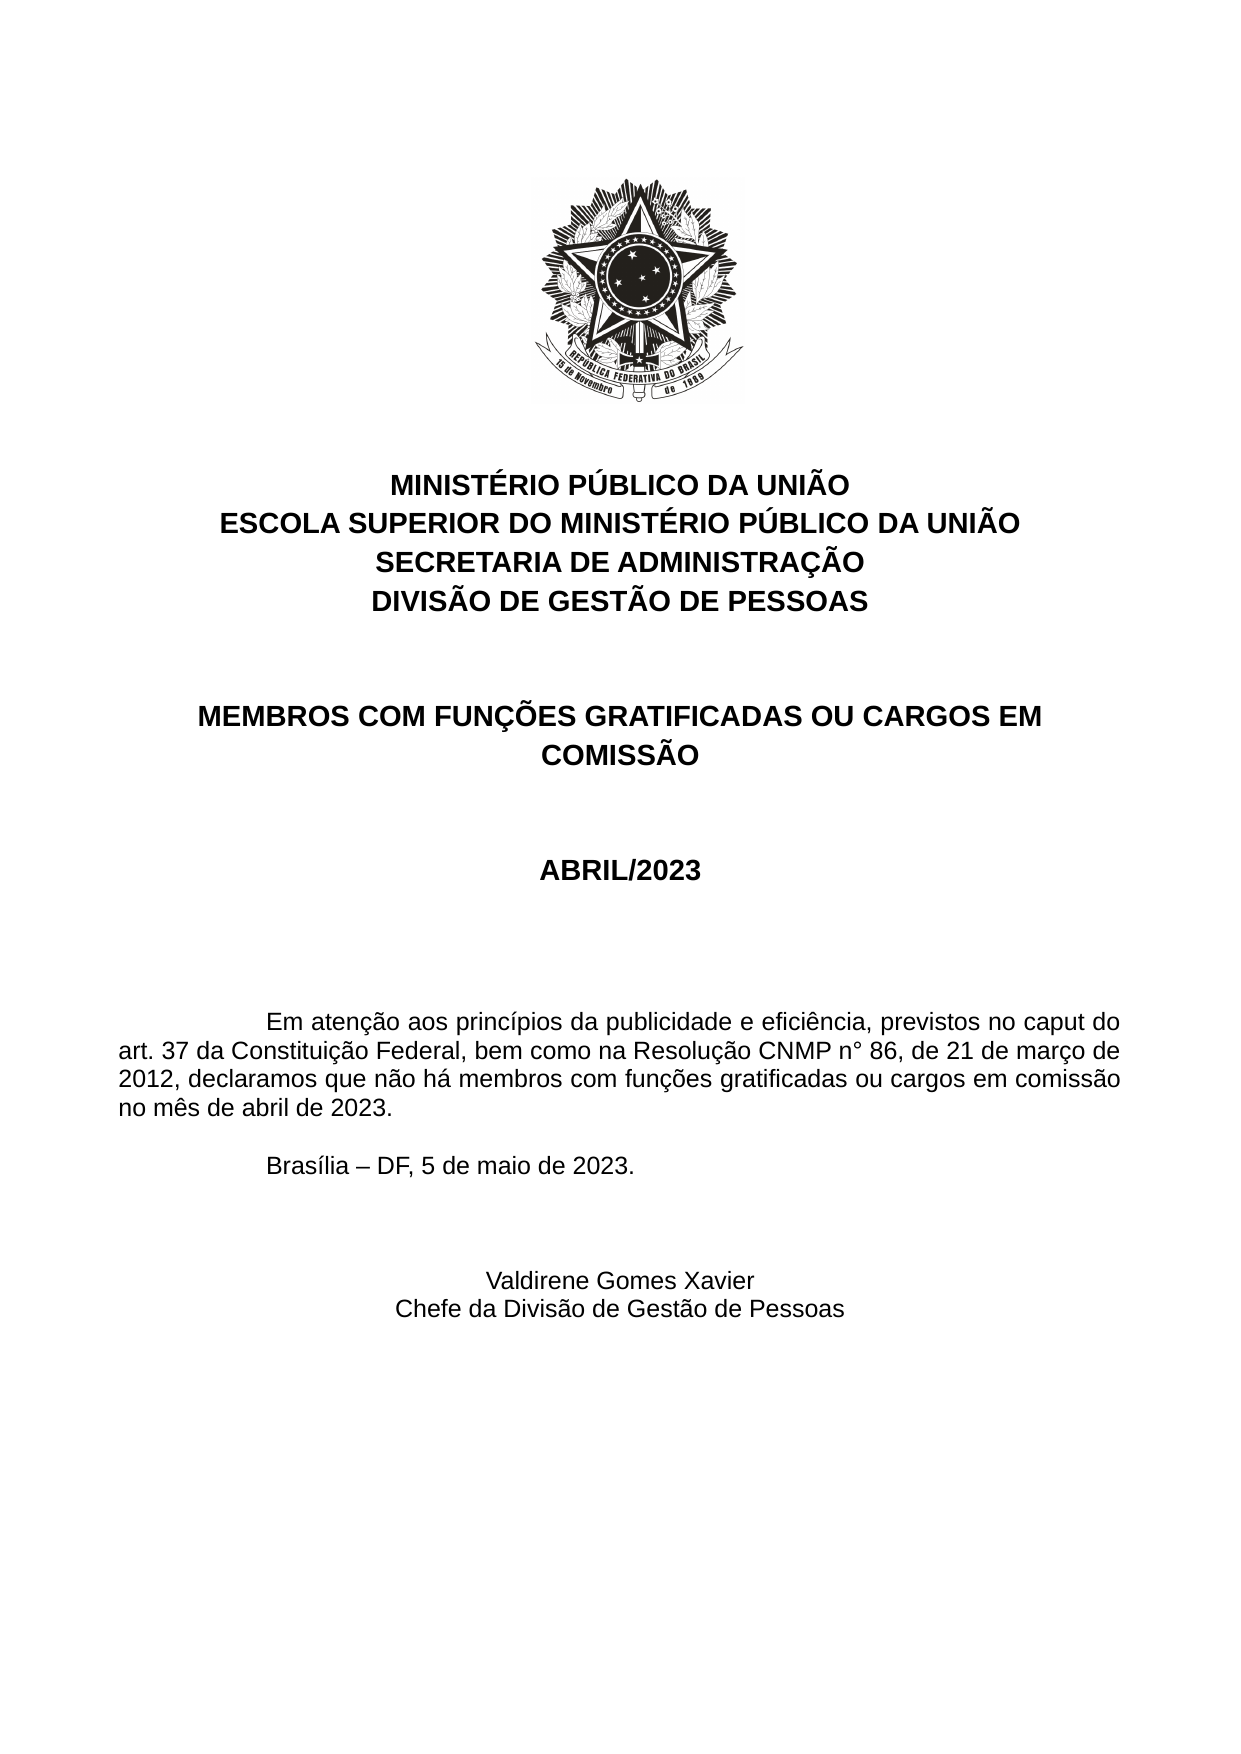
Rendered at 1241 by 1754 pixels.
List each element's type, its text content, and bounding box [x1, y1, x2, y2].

text Chefe da Divisão de Gestão de Pessoas [118, 1294, 1122, 1323]
text Valdirene Gomes Xavier [118, 1266, 1122, 1294]
text DIVISÃO DE GESTÃO DE PESSOAS [118, 583, 1122, 617]
text Brasília – DF, 5 de maio de 2023. [118, 1151, 1122, 1179]
picture [530, 177, 746, 404]
text MINISTÉRIO PÚBLICO DA UNIÃO [118, 468, 1122, 501]
text SECRETARIA DE ADMINISTRAÇÃO [118, 545, 1122, 578]
text ABRIL/2023 [118, 853, 1122, 887]
text ESCOLA SUPERIOR DO MINISTÉRIO PÚBLICO DA UNIÃO [118, 506, 1122, 540]
text MEMBROS COM FUNÇÕES GRATIFICADAS OU CARGOS EM COMISSÃO [118, 699, 1122, 771]
text Em atenção aos princípios da publicidade e eficiência, previstos no caput do art. 37 da Constituição Federal, bem como na Resolução CNMP n° 86, de 21 de março de 2012, declaramos que não há membros com funções gratificadas ou cargos em comissão no mês de abril de 2023. [118, 1007, 1122, 1122]
